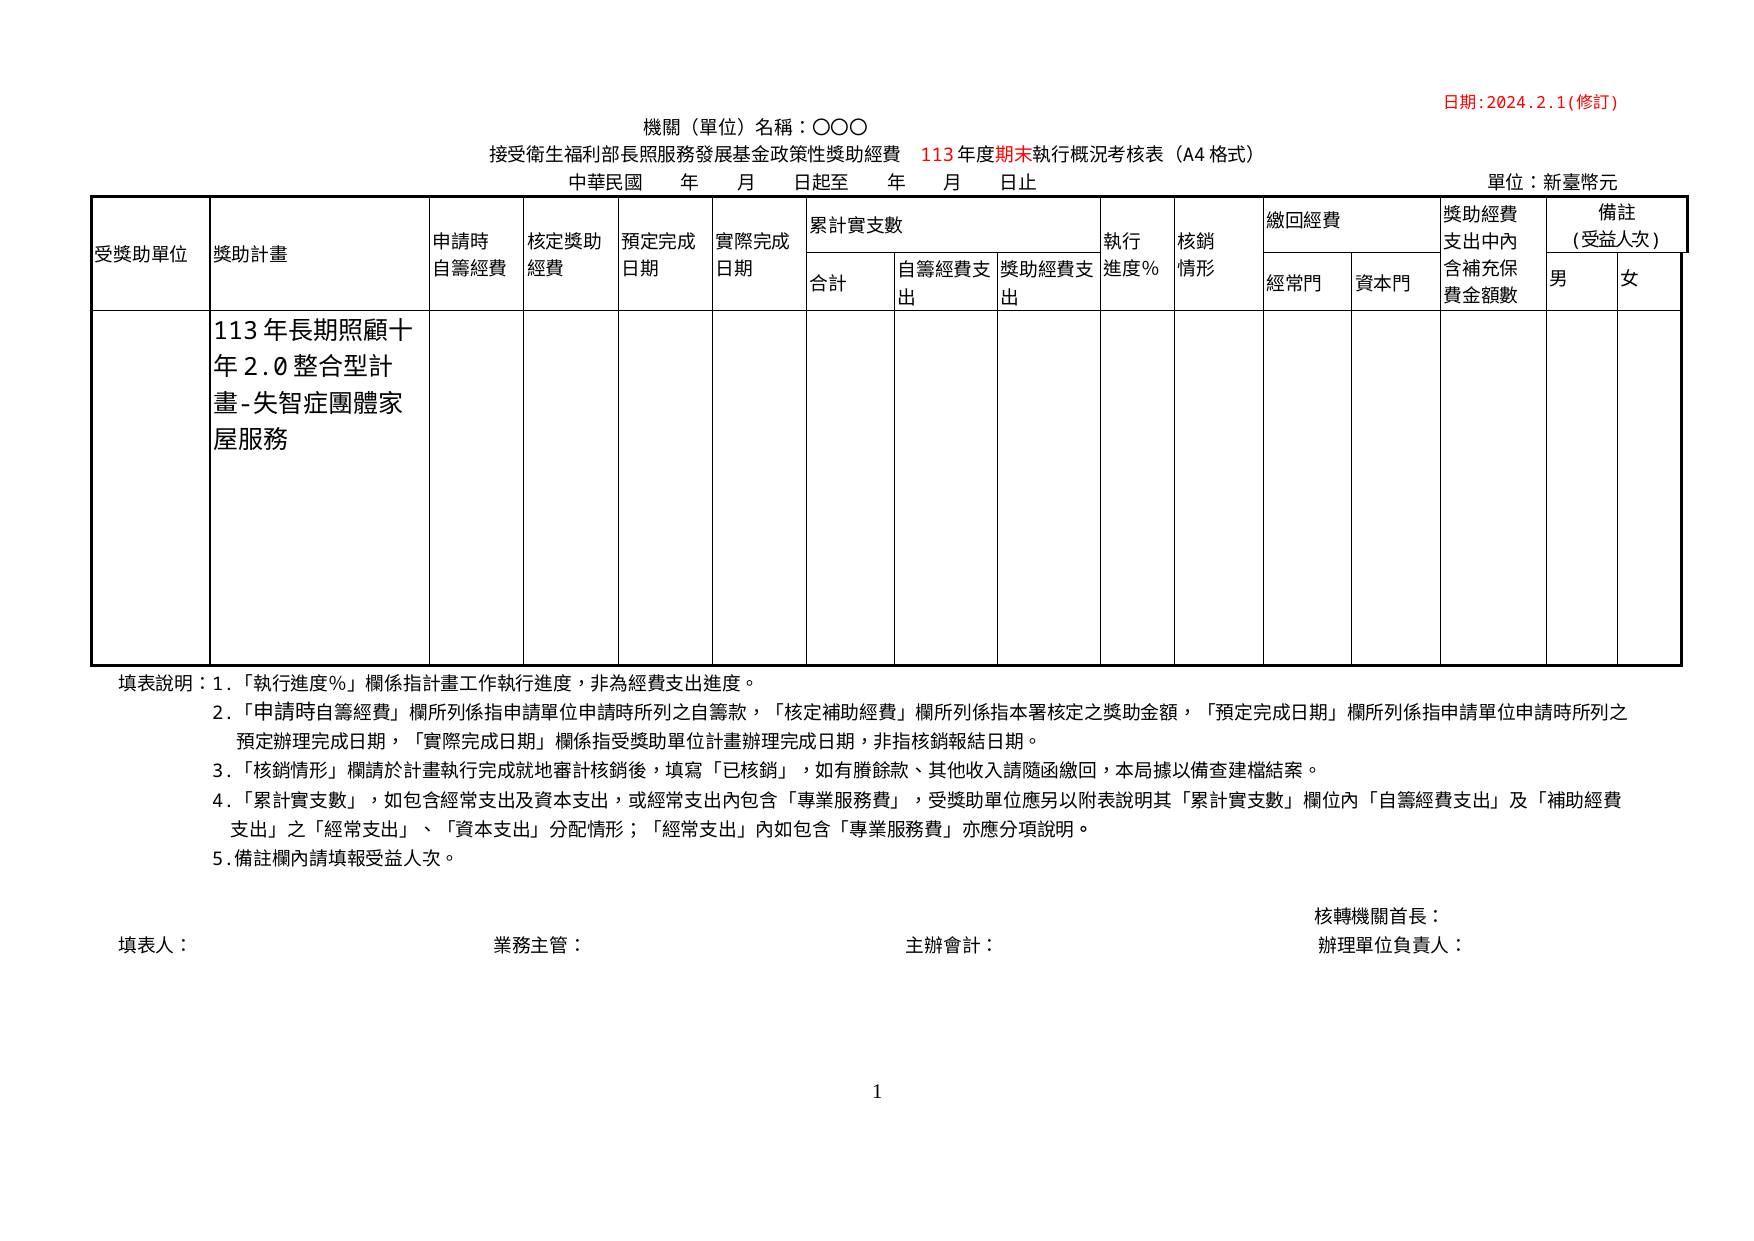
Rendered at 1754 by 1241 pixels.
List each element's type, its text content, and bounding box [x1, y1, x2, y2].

text 機關（單位）名稱：〇〇〇 [643, 113, 1636, 140]
table_header 執行 進度％ [1101, 198, 1174, 309]
table_cell [524, 311, 618, 664]
table_cell [430, 311, 523, 664]
table_header 實際完成日期 [713, 198, 806, 309]
table_header 獎助經費 支出中內 含補充保 費金額數 [1441, 198, 1546, 309]
table_cell [895, 311, 997, 664]
table_header 核銷 情形 [1175, 198, 1263, 309]
table_cell [807, 311, 894, 664]
table_cell [1264, 311, 1351, 664]
table_header 繳回經費 [1264, 198, 1440, 252]
table_cell [1101, 311, 1174, 664]
text 4.「累計實支數」，如包含經常支出及資本支出，或經常支出內包含「專業服務費」，受獎助單位應另以附表說明其「累計實支數」欄位內「自籌經費支出」及「補助經費支出」之「經常支出」、「資本支出」分配情形；「經常支出」內如包含「專業服務費」亦應分項說明。 [212, 784, 1636, 842]
table_header 受獎助單位 [93, 198, 209, 309]
table_cell [998, 311, 1100, 664]
table_cell 女 [1618, 253, 1680, 309]
table_cell [619, 311, 712, 664]
table_cell [1683, 310, 1688, 664]
table_header 獎助計畫 [211, 198, 429, 309]
table_cell 113年長期照顧十年2.0整合型計畫-失智症團體家屋服務 [211, 311, 429, 664]
table_header 預定完成日期 [619, 198, 712, 309]
table_cell 經常門 [1264, 253, 1351, 309]
table_cell [1441, 311, 1546, 664]
text 填表說明：1.「執行進度％」欄係指計畫工作執行進度，非為經費支出進度。 [118, 667, 1636, 696]
table_cell [1618, 311, 1680, 664]
table_header 核定獎助經費 [524, 198, 618, 309]
text 2.「申請時自籌經費」欄所列係指申請單位申請時所列之自籌款，「核定補助經費」欄所列係指本署核定之獎助金額，「預定完成日期」欄所列係指申請單位申請時所列之預定辦理完成日期，「實際完成日期」欄係指受獎助單位計畫辦理完成日期，非指核銷報結日期。 [118, 696, 1636, 754]
table_cell [1352, 311, 1440, 664]
table_cell [713, 311, 806, 664]
table_header 備註 (受益人次) [1547, 198, 1686, 252]
table_cell 男 [1547, 253, 1617, 309]
text 核轉機關首長： [1314, 871, 1636, 929]
table_cell 自籌經費支出 [895, 253, 997, 309]
table_cell 資本門 [1352, 253, 1440, 309]
table_cell 合計 [807, 253, 894, 309]
table_cell [93, 311, 209, 664]
text 5.備註欄內請填報受益人次。 [212, 842, 1636, 871]
text 中華民國 年 月 日起至 年 月 日止 單位：新臺幣元 [118, 167, 1636, 194]
text 填表人： 業務主管： 主辦會計： 辦理單位負責人： [118, 929, 1636, 959]
table_cell [1683, 253, 1688, 309]
text 3.「核銷情形」欄請於計畫執行完成就地審計核銷後，填寫「已核銷」，如有賸餘款、其他收入請隨函繳回，本局據以備查建檔結案。 [118, 754, 1636, 784]
table_cell [1547, 311, 1617, 664]
table_cell 獎助經費支出 [998, 253, 1100, 309]
table_cell [1175, 311, 1263, 664]
table_header 累計實支數 [807, 198, 1100, 252]
text 接受衛生福利部長照服務發展基金政策性獎助經費 113年度期末執行概況考核表（A4格式） [118, 140, 1636, 167]
table_header 申請時 自籌經費 [430, 198, 523, 309]
